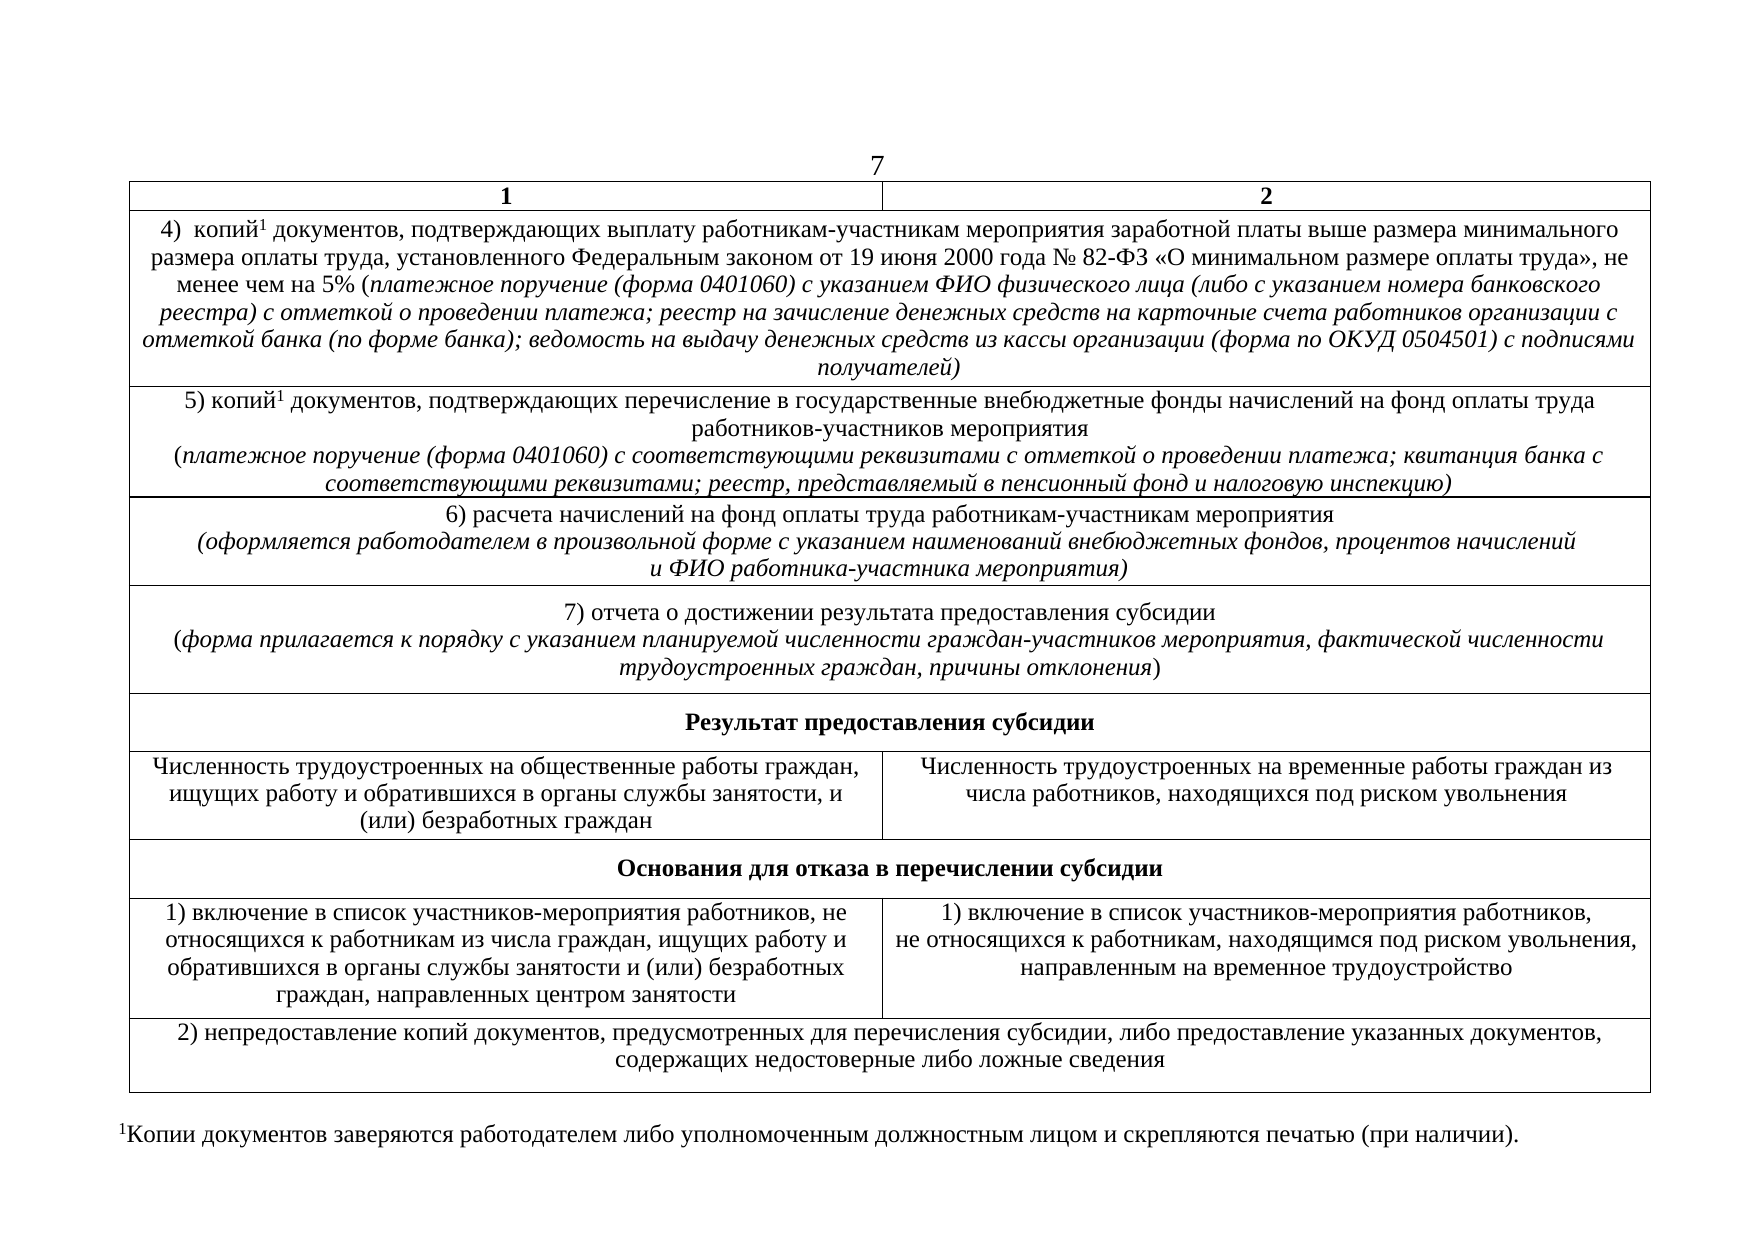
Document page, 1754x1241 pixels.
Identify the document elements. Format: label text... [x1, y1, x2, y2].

table_header 1 [130, 182, 882, 209]
table_cell 2) непредоставление копий документов, предусмотренных для перечисления субсидии, либо предоставление указанных документов, содержащих недостоверные либо ложные сведения [130, 1019, 1650, 1092]
table_cell 5) копий1 документов, подтверждающих перечисление в государственные внебюджетные фонды начислений на фонд оплаты труда работников-участников мероприятия (платежное поручение (форма 0401060) с соответствующими реквизитами с отметкой о проведении платежа; квитанция банка с соответствующими реквизитами; реестр, представляемый в пенсионный фонд и налоговую инспекцию) [130, 387, 1650, 496]
table_cell 1) включение в список участников-мероприятия работников, не относящихся к работникам из числа граждан, ищущих работу и обратившихся в органы службы занятости и (или) безработных граждан, направленных центром занятости [130, 899, 882, 1018]
table_cell 6) расчета начислений на фонд оплаты труда работникам-участникам мероприятия (оформляется работодателем в произвольной форме с указанием наименований внебюджетных фондов, процентов начислений и ФИО работника-участника мероприятия) [130, 498, 1650, 585]
table_header 2 [883, 182, 1650, 209]
table_cell Основания для отказа в перечислении субсидии [130, 840, 1650, 897]
table_cell 4) копий1 документов, подтверждающих выплату работникам-участникам мероприятия заработной платы выше размера минимального размера оплаты труда, установленного Федеральным законом от 19 июня 2000 года № 82-ФЗ «О минимальном размере оплаты труда», не менее чем на 5% (платежное поручение (форма 0401060) с указанием ФИО физического лица (либо с указанием номера банковского реестра) с отметкой о проведении платежа; реестр на зачисление денежных средств на карточные счета работников организации с отметкой банка (по форме банка); ведомость на выдачу денежных средств из кассы организации (форма по ОКУД 0504501) с подписями получателей) [130, 211, 1650, 386]
table_cell Численность трудоустроенных на временные работы граждан из числа работников, находящихся под риском увольнения [883, 752, 1650, 838]
table_cell 7) отчета о достижении результата предоставления субсидии (форма прилагается к порядку с указанием планируемой численности граждан-участников мероприятия, фактической численности трудоустроенных граждан, причины отклонения) [130, 586, 1650, 693]
table_cell Численность трудоустроенных на общественные работы граждан, ищущих работу и обратившихся в органы службы занятости, и (или) безработных граждан [130, 752, 882, 838]
text 1Копии документов заверяются работодателем либо уполномоченным должностным лицом и скрепляются печатью (при наличии). [118, 1120, 1636, 1147]
table_cell Результат предоставления субсидии [130, 694, 1650, 751]
table_cell 1) включение в список участников-мероприятия работников, не относящихся к работникам, находящимся под риском увольнения, направленным на временное трудоустройство [883, 899, 1650, 1018]
